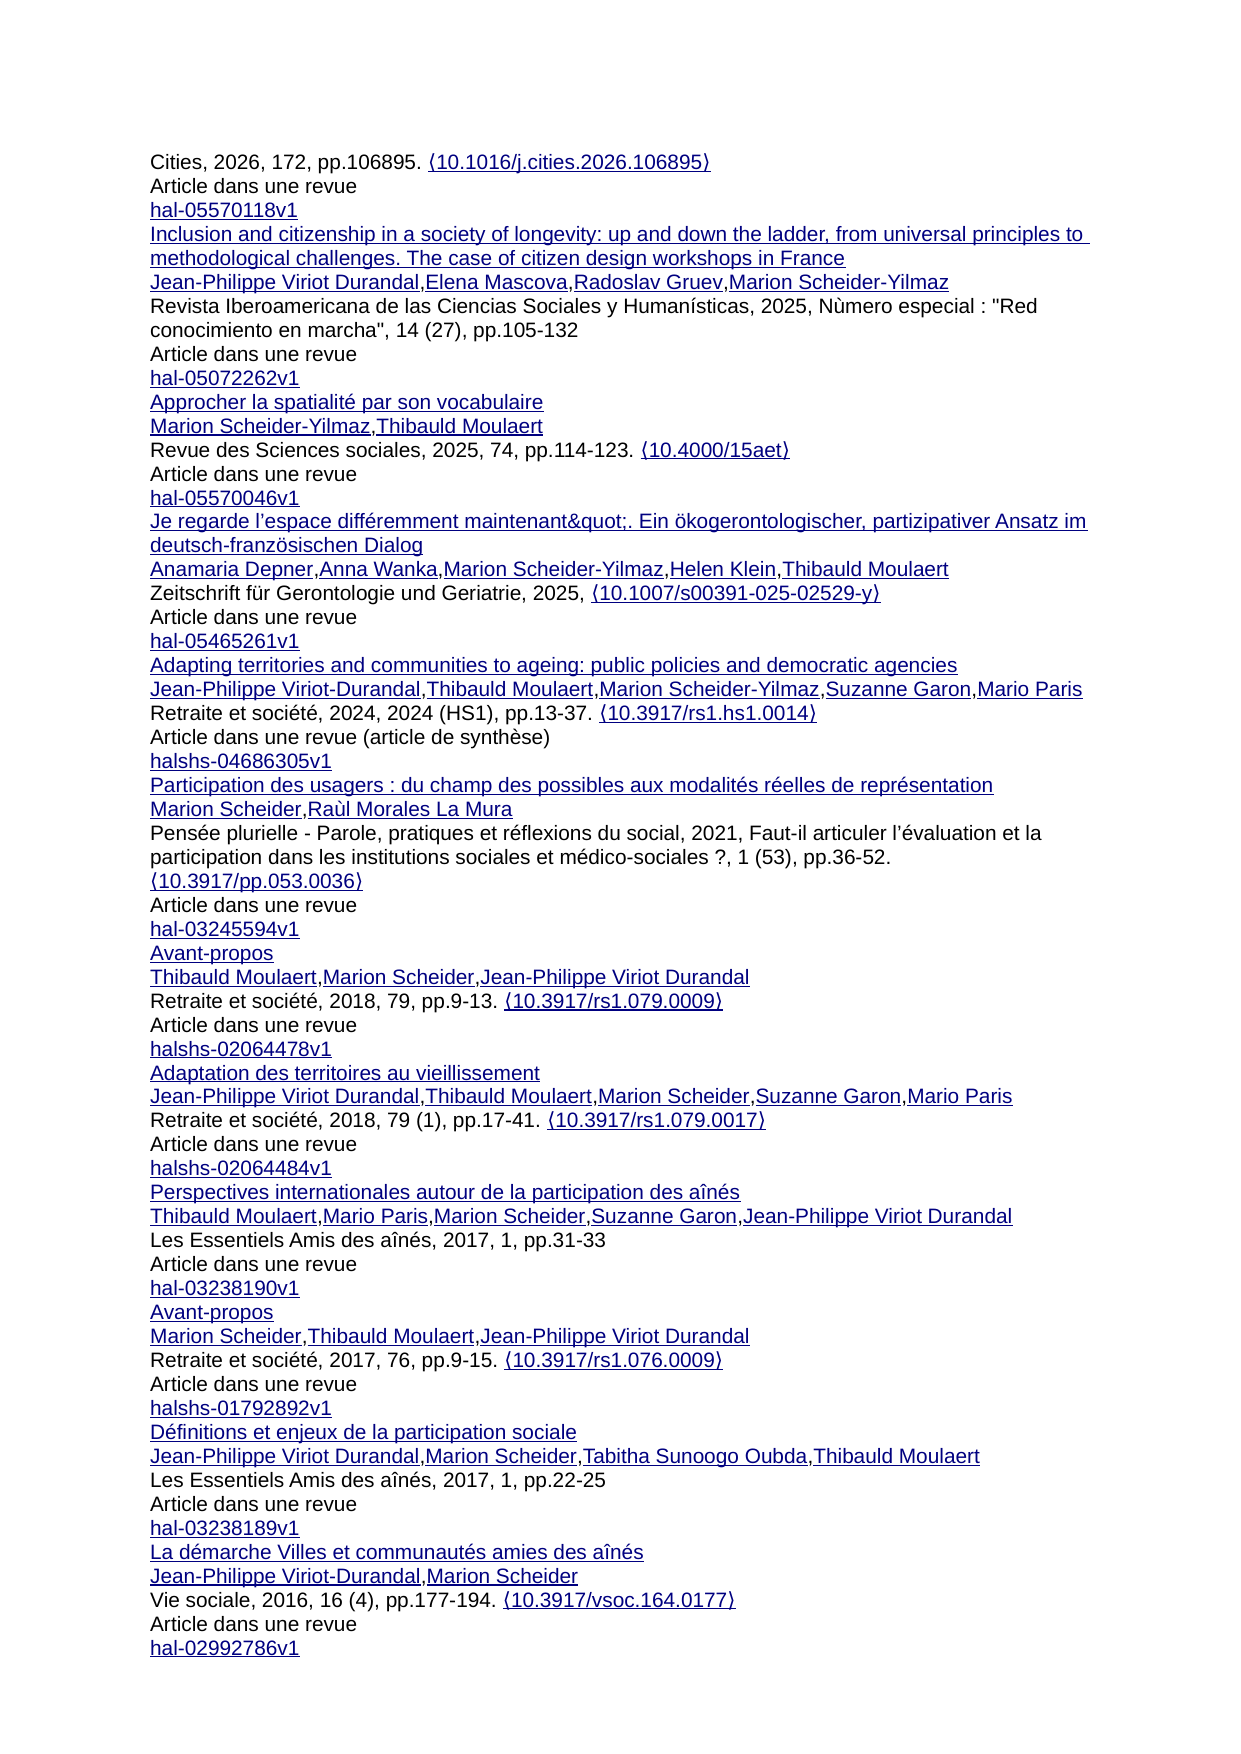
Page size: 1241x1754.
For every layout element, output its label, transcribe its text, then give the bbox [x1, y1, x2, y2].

table_cell methodological challenges. The case of citizen design workshops in France Jean-Philippe Viriot Durandal,Elena Mascova,Radoslav Gruev,Marion Scheider-Yilmaz Revista Iberoamericana de las Ciencias Sociales y Humanísticas, 2025, Nùmero especial : "Red conocimiento en marcha", 14 (27), pp.105-132 Article dans une revue hal-05072262v1 [150, 244, 1090, 389]
table_cell Avant-propos Thibauld Moulaert,Marion Scheider,Jean-Philippe Viriot Durandal Retraite et société, 2018, 79, pp.9-13. ⟨10.3917/rs1.079.0009⟩ Article dans une revue halshs-02064478v1 [150, 941, 1090, 1060]
table_cell Participation des usagers : du champ des possibles aux modalités réelles de représentation Marion Scheider,Raùl Morales La Mura Pensée plurielle - Parole, pratiques et réflexions du social, 2021, Faut-il articuler l’évaluation et la participation dans les institutions sociales et médico-sociales ?, 1 (53), pp.36-52. ⟨10.3917/pp.053.0036⟩ Article dans une revue hal-03245594v1 [150, 773, 1090, 941]
table_cell La démarche Villes et communautés amies des aînés Jean-Philippe Viriot-Durandal,Marion Scheider Vie sociale, 2016, 16 (4), pp.177-194. ⟨10.3917/vsoc.164.0177⟩ Article dans une revue hal-02992786v1 [150, 1540, 1090, 1659]
table_cell Définitions et enjeux de la participation sociale Jean-Philippe Viriot Durandal,Marion Scheider,Tabitha Sunoogo Oubda,Thibauld Moulaert Les Essentiels Amis des aînés, 2017, 1, pp.22-25 Article dans une revue hal-03238189v1 [150, 1420, 1090, 1539]
table_cell Inclusion and citizenship in a society of longevity: up and down the ladder, from universal principles to [150, 222, 1090, 243]
table_cell Approcher la spatialité par son vocabulaire Marion Scheider-Yilmaz,Thibauld Moulaert Revue des Sciences sociales, 2025, 74, pp.114-123. ⟨10.4000/15aet⟩ Article dans une revue hal-05570046v1 [150, 390, 1090, 509]
table_cell Adapting territories and communities to ageing: public policies and democratic agencies Jean-Philippe Viriot-Durandal,Thibauld Moulaert,Marion Scheider-Yilmaz,Suzanne Garon,Mario Paris Retraite et société, 2024, 2024 (HS1), pp.13-37. ⟨10.3917/rs1.hs1.0014⟩ Article dans une revue (article de synthèse) halshs-04686305v1 [150, 653, 1090, 773]
table_cell Je regarde l’espace différemment maintenant&quot;. Ein ökogerontologischer, partizipativer Ansatz im deutsch-französischen Dialog Anamaria Depner,Anna Wanka,Marion Scheider-Yilmaz,Helen Klein,Thibauld Moulaert Zeitschrift für Gerontologie und Geriatrie, 2025, ⟨10.1007/s00391-025-02529-y⟩ Article dans une revue hal-05465261v1 [150, 509, 1090, 653]
table_cell Avant-propos Marion Scheider,Thibauld Moulaert,Jean-Philippe Viriot Durandal Retraite et société, 2017, 76, pp.9-15. ⟨10.3917/rs1.076.0009⟩ Article dans une revue halshs-01792892v1 [150, 1300, 1090, 1420]
table_cell Adaptation des territoires au vieillissement Jean-Philippe Viriot Durandal,Thibauld Moulaert,Marion Scheider,Suzanne Garon,Mario Paris Retraite et société, 2018, 79 (1), pp.17-41. ⟨10.3917/rs1.079.0017⟩ Article dans une revue halshs-02064484v1 [150, 1060, 1090, 1180]
table_cell Perspectives internationales autour de la participation des aînés Thibauld Moulaert,Mario Paris,Marion Scheider,Suzanne Garon,Jean-Philippe Viriot Durandal Les Essentiels Amis des aînés, 2017, 1, pp.31-33 Article dans une revue hal-03238190v1 [150, 1180, 1090, 1300]
table_cell Cities, 2026, 172, pp.106895. ⟨10.1016/j.cities.2026.106895⟩ Article dans une revue hal-05570118v1 [150, 150, 1090, 222]
